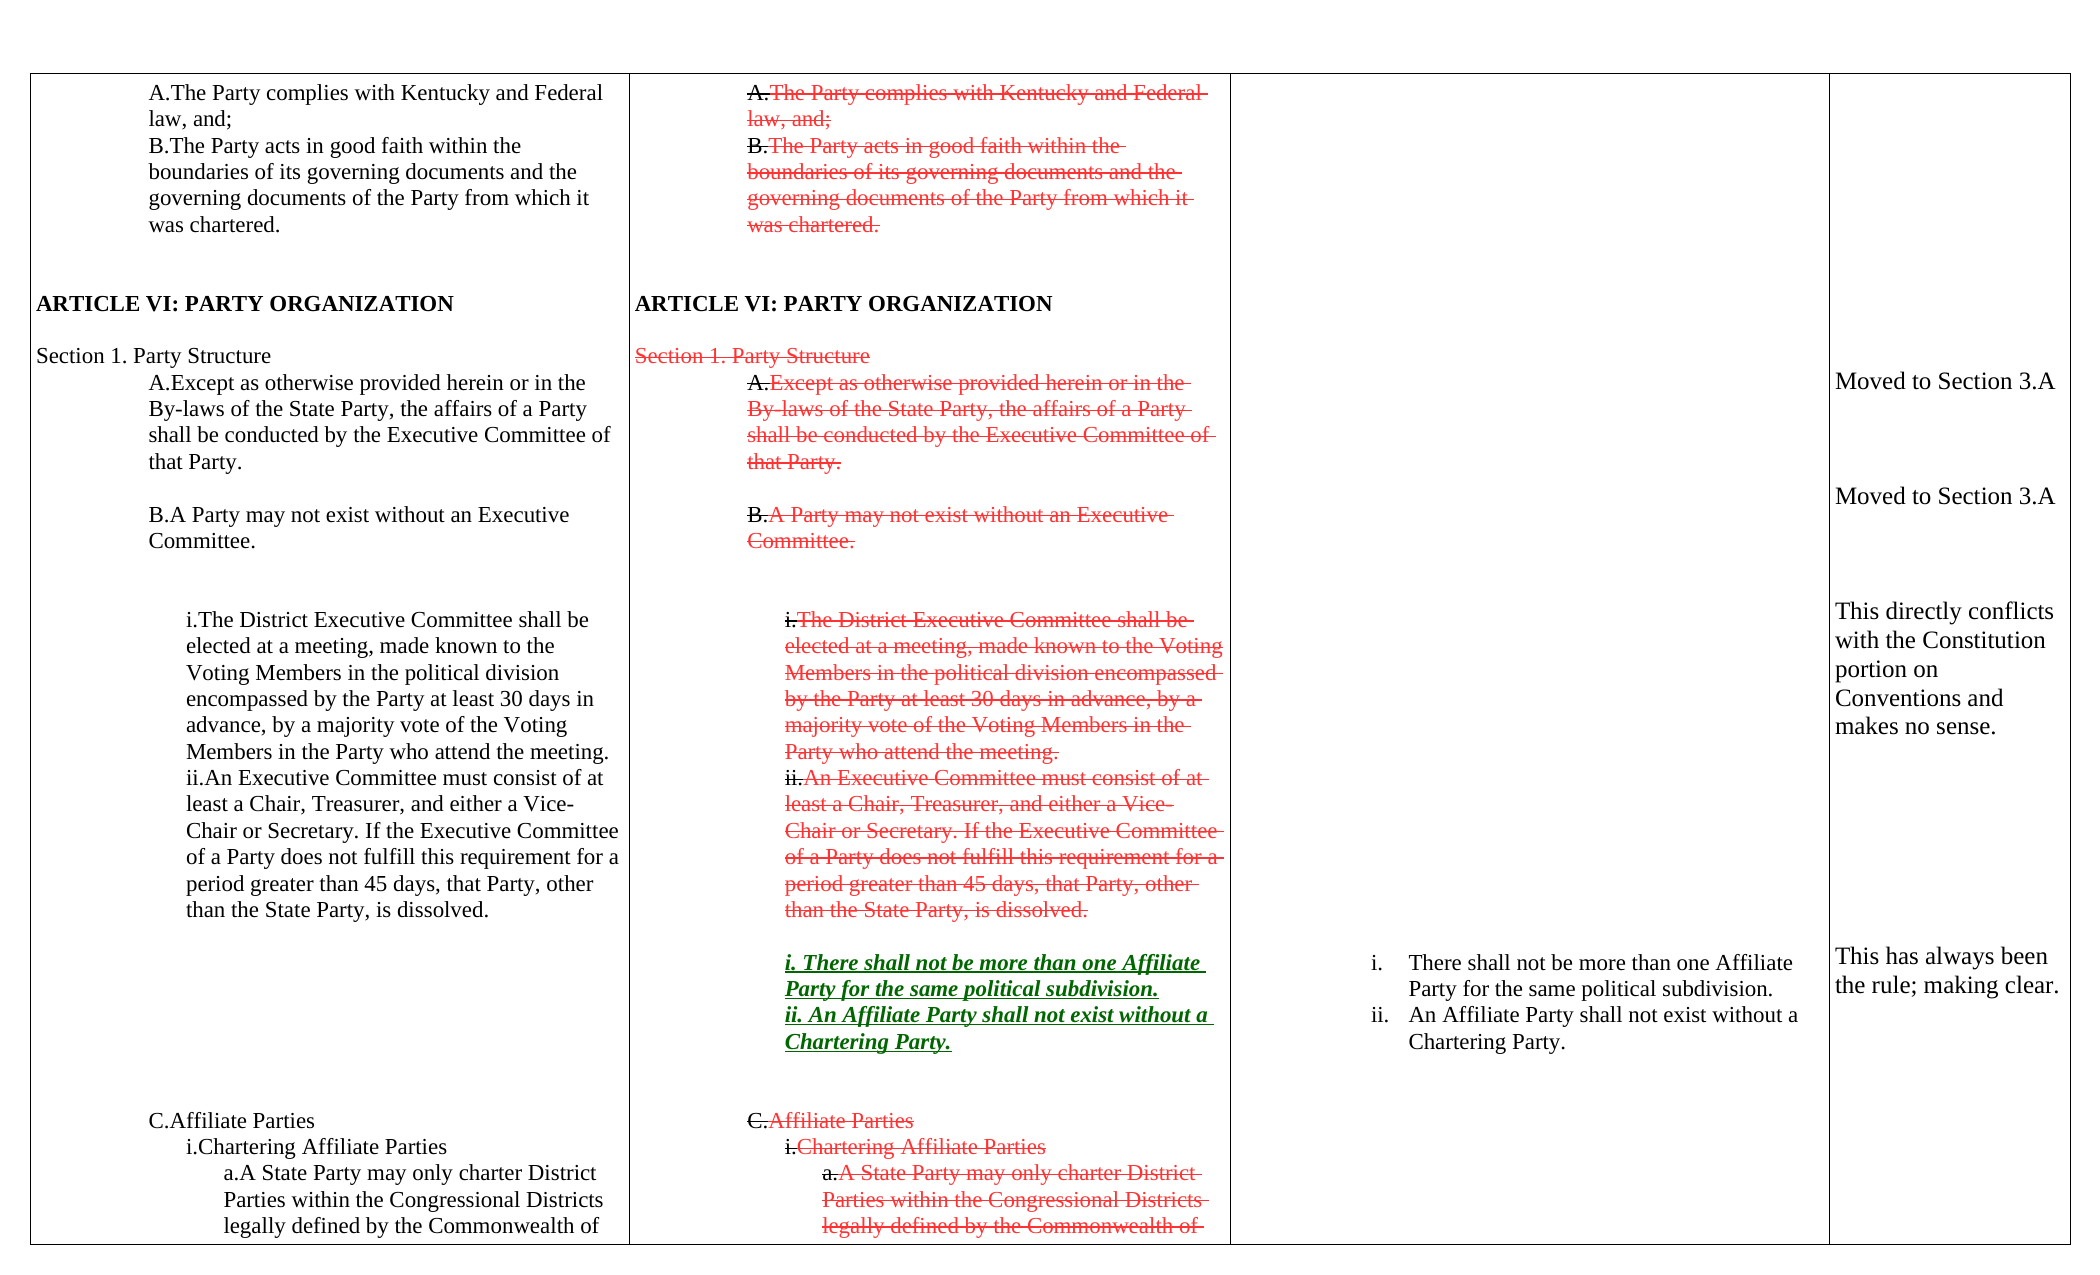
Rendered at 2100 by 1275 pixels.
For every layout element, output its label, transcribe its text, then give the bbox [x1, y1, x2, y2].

table_cell PARTY ORGANIZATION State Party The purpose for which the State Party is organized is to implement and give voice to the principles embodied in the platform of the State Party by: Nominating candidates for federal, statewide and local elections in Kentucky and supporting candidates for political office. Promoting membership in the State Party. Promoting and coordinating affiliate organizations throughout the state. Entering into political information activities. The State Party shall charter District Parties within the Congressional Districts legally defined by the Commonwealth of Kentucky. Affiliate Parties Affiliate Parties exist as a subsidiary of the State Party, to assist the State Party in its stated purpose and goals, engage in outreach activities to recruit new Voting Members, and assist with procedures to nomination of candidates for political office, in accordance with this Constitution, Bylaws, and Operating Rules. There shall not be more than one Affiliate Party for the same political subdivision. An Affiliate Party shall not exist without a Chartering Party. District Parties shall: Charter County Parties within counties where a majority of the population of that county lives within the Congressional District. Because of the nature of Jefferson County, that District Party may affiliate Metro Parties. A Metro Party shall be aligned to the boundaries of a Louisville Metro Council district and functionally equivalent to a County Party. Assist with coordinating cross-boundary activities with its Affiliate Parties. A County or Metro Party shall: Fill out that Party with Precinct Captains Build and train a grassroots organization of Libertarian Party activists for duly-nominated candidates of the Libertarian Party of Kentucky to contact. An Affiliate Party is considered “in good standing” if it has been chartered and has not since been dissolved, and is in compliance with all requirements of the Constitution and other governing documents, and Kentucky campaign finance law. If an Affiliate Party fails to stay in good standing, it shall have a period of twenty-one (21) days from the time of notification to come into in good standing, or that Party is to be dissolved. Disbursement of Funds to Affiliate Parties by State Party No disbursement shall be made to any Affiliate Party that is not in good standing at the time disbursements are made. Donations, after deducting any transaction fees, shall be disbursed quarterly using the following formula: If the donor lives in an area without an Affiliate Party, or lives outside the state, the donation will remain with the State Party. If the donor lives in an area with an affiliated District Party, the District Party shall be allocated one-third (1/3) of the donation, rounded to the nearest penny. If a donor who lives in an area with an affiliated County Party or Metro Party, the County Party or Metro Party shall be allocated one-half (1/2) of the donation, rounded to the nearest penny. A donor may request a different formula, however, if that formula deprives any Party the amount they would otherwise receive from the minimum donation requirements of Annual Dues, then the donation shall not be considered Annual Dues for any Party. The disbursement formula in this section shall be applied retroactively from January 2015 to present through incremental corrections on a timeline deemed appropriate by the State Party Executive Committee. Party Governance Between conventions, a Party shall be governed by an Executive Committee, functioning as the Board of Directors, empowered to collect and expend funds, operate day-to-day tasks, and act on behalf of Voting Members as specified in, and limited by, State Law and State Administrative Regulations, this Constitution, and the Bylaws and Operating Rules. The voting members of an Executive Committee shall be the officers (Chair, Vice-Chair and/or Secretary, and Treasurer, who must be seated), At-Large Representatives not to exceed four (4) in number, and when applicable: For the State Party, the Chairs of any affiliated District Parties. For a District Party, the Chairs of any County Parties or Metro Parties affiliated by that District Party. For a County or Metro Party, the Precinct Captain Chair, elected from among the Precinct Captains of the County or Metro Party. Specific duties of named positions of a committee shall be outlined in Operating Rules. An Executive Committee may create and populate sub-committees or other positions of that committee as outlined in Operating Rules. In no event shall a person serve as a voting member on more than one Executive Committee, except as defined in this Constitution. To be a voting member on any committee of a Party, a person must be a Voting Member of that Party. Any committee member who is not a Voting Member shall be given ten (10) business thirty (30) days, upon notification, to become a Voting Member of that Party or they are automatically recalled from office. A committee may appoint non-voting members, who report to and serve at the leisure of the committee, as consultants to facilitate or operate any part of their duties. In no case shall a single term of office on any committee exceed twenty-five (25) months; violation shall result in automatic recall from office. Provisions to ensure active and accountable committees, to remove or recall a member of a committee, and to prevent conflicts of interest, along with penalties for failure to conform, shall be adopted in Operating Rules. Meeting by electronic means may be permitted, and outlined in Operating Rules. All actions taken by a Party shall be transparent. No action may be taken while in Executive Session. All Party records shall be made available in electronic format to any Voting Member at no cost. When any provision of this Constitution is triggered by action or inaction, its effects shall be immediate, regardless of acknowledgment by a committee. A Chartering Party shall be responsible for Affiliate Party compliance with this Constitution. Dissolution of Parties An Affiliate Party may vote to be dissolved. The State Party or the Chartering Party may dissolve an Affiliate Party, and any Officer of that Affiliate Party shall recuse themselves from such vote. If an Affiliate Party is to be dissolved, the State Party Executive Committee may, within seven (7) days, alternatively choose to call a convention for that Affiliate Party, in accordance with this convention, to remedy the issue(s) which triggered dissolution. If a convention is not called within seven (7) days, that Affiliate Party is immediately dissolved. A District Party, County Party, or Metro Party that has been dissolved shall transfer all Party Resources, and a list of outstanding duties and obligations, to the State Party. If the State Party is dissolved, its final act shall be to transfer all Party Resources, and a list of outstanding obligations, to the National Party. When a Party has been dissolved, all titles and rights granted to members, as a function of that Party, are revoked. [1231, 74, 1829, 1244]
table_cell Moved to Section 3.A Moved to Section 3.A This directly conflicts with the Constitution portion on Conventions and makes no sense. This has always been the rule; making clear. [1830, 74, 2070, 1244]
